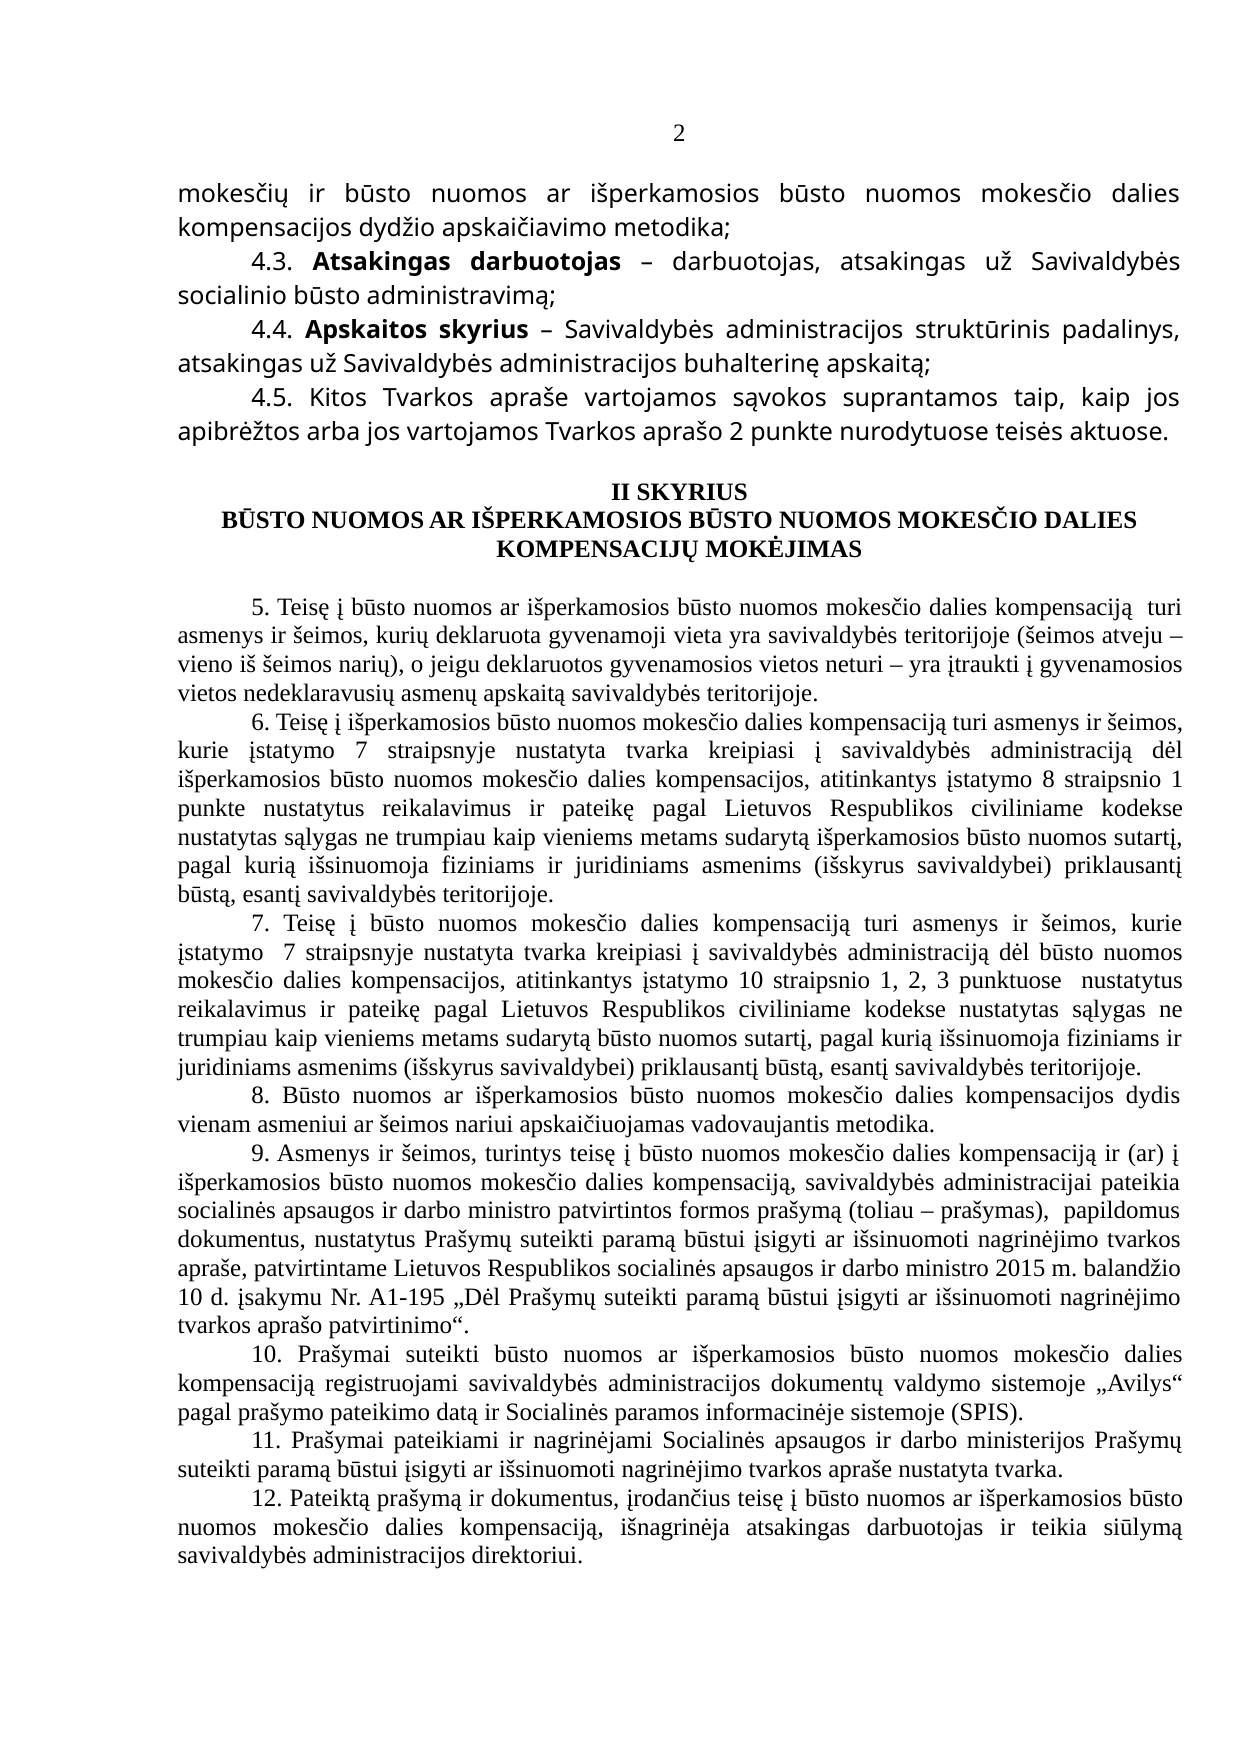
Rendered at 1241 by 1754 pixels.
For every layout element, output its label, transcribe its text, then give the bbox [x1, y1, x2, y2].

text 9. Asmenys ir šeimos, turintys teisę į būsto nuomos mokesčio dalies kompensaciją ir (ar) į išperkamosios būsto nuomos mokesčio dalies kompensaciją, savivaldybės administracijai pateikia socialinės apsaugos ir darbo ministro patvirtintos formos prašymą (toliau – prašymas), papildomus dokumentus, nustatytus Prašymų suteikti paramą būstui įsigyti ar išsinuomoti nagrinėjimo tvarkos apraše, patvirtintame Lietuvos Respublikos socialinės apsaugos ir darbo ministro 2015 m. balandžio 10 d. įsakymu Nr. A1-195 „Dėl Prašymų suteikti paramą būstui įsigyti ar išsinuomoti nagrinėjimo tvarkos aprašo patvirtinimo“. [177, 1138, 1181, 1339]
text 6. Teisę į išperkamosios būsto nuomos mokesčio dalies kompensaciją turi asmenys ir šeimos, kurie įstatymo 7 straipsnyje nustatyta tvarka kreipiasi į savivaldybės administraciją dėl išperkamosios būsto nuomos mokesčio dalies kompensacijos, atitinkantys įstatymo 8 straipsnio 1 punkte nustatytus reikalavimus ir pateikę pagal Lietuvos Respublikos civiliniame kodekse nustatytas sąlygas ne trumpiau kaip vieniems metams sudarytą išperkamosios būsto nuomos sutartį, pagal kurią išsinuomoja fiziniams ir juridiniams asmenims (išskyrus savivaldybei) priklausantį būstą, esantį savivaldybės teritorijoje. [177, 707, 1183, 908]
text 4.4. Apskaitos skyrius – Savivaldybės administracijos struktūrinis padalinys, atsakingas už Savivaldybės administracijos buhalterinę apskaitą; [177, 312, 1181, 380]
text 8. Būsto nuomos ar išperkamosios būsto nuomos mokesčio dalies kompensacijos dydis vienam asmeniui ar šeimos nariui apskaičiuojamas vadovaujantis metodika. [177, 1081, 1181, 1138]
text II SKYRIUS [177, 477, 1181, 506]
text 4.3. Atsakingas darbuotojas – darbuotojas, atsakingas už Savivaldybės socialinio būsto administravimą; [177, 244, 1181, 312]
text mokesčių ir būsto nuomos ar išperkamosios būsto nuomos mokesčio dalies kompensacijos dydžio apskaičiavimo metodika; [177, 176, 1181, 244]
text 11. Prašymai pateikiami ir nagrinėjami Socialinės apsaugos ir darbo ministerijos Prašymų suteikti paramą būstui įsigyti ar išsinuomoti nagrinėjimo tvarkos apraše nustatyta tvarka. [177, 1426, 1183, 1483]
text 5. Teisę į būsto nuomos ar išperkamosios būsto nuomos mokesčio dalies kompensaciją turi asmenys ir šeimos, kurių deklaruota gyvenamoji vieta yra savivaldybės teritorijoje (šeimos atveju – vieno iš šeimos narių), o jeigu deklaruotos gyvenamosios vietos neturi – yra įtraukti į gyvenamosios vietos nedeklaravusių asmenų apskaitą savivaldybės teritorijoje. [177, 592, 1183, 707]
text 7. Teisę į būsto nuomos mokesčio dalies kompensaciją turi asmenys ir šeimos, kurie įstatymo 7 straipsnyje nustatyta tvarka kreipiasi į savivaldybės administraciją dėl būsto nuomos mokesčio dalies kompensacijos, atitinkantys įstatymo 10 straipsnio 1, 2, 3 punktuose nustatytus reikalavimus ir pateikę pagal Lietuvos Respublikos civiliniame kodekse nustatytas sąlygas ne trumpiau kaip vieniems metams sudarytą būsto nuomos sutartį, pagal kurią išsinuomoja fiziniams ir juridiniams asmenims (išskyrus savivaldybei) priklausantį būstą, esantį savivaldybės teritorijoje. [177, 908, 1183, 1081]
text 10. Prašymai suteikti būsto nuomos ar išperkamosios būsto nuomos mokesčio dalies kompensaciją registruojami savivaldybės administracijos dokumentų valdymo sistemoje „Avilys“ pagal prašymo pateikimo datą ir Socialinės paramos informacinėje sistemoje (SPIS). [177, 1339, 1183, 1426]
text 4.5. Kitos Tvarkos apraše vartojamos sąvokos suprantamos taip, kaip jos apibrėžtos arba jos vartojamos Tvarkos aprašo 2 punkte nurodytuose teisės aktuose. [177, 380, 1181, 448]
text 12. Pateiktą prašymą ir dokumentus, įrodančius teisę į būsto nuomos ar išperkamosios būsto nuomos mokesčio dalies kompensaciją, išnagrinėja atsakingas darbuotojas ir teikia siūlymą savivaldybės administracijos direktoriui. [177, 1483, 1183, 1569]
text BŪSTO NUOMOS AR IŠPERKAMOSIOS BŪSTO NUOMOS MOKESČIO DALIES KOMPENSACIJŲ MOKĖJIMAS [177, 506, 1181, 563]
